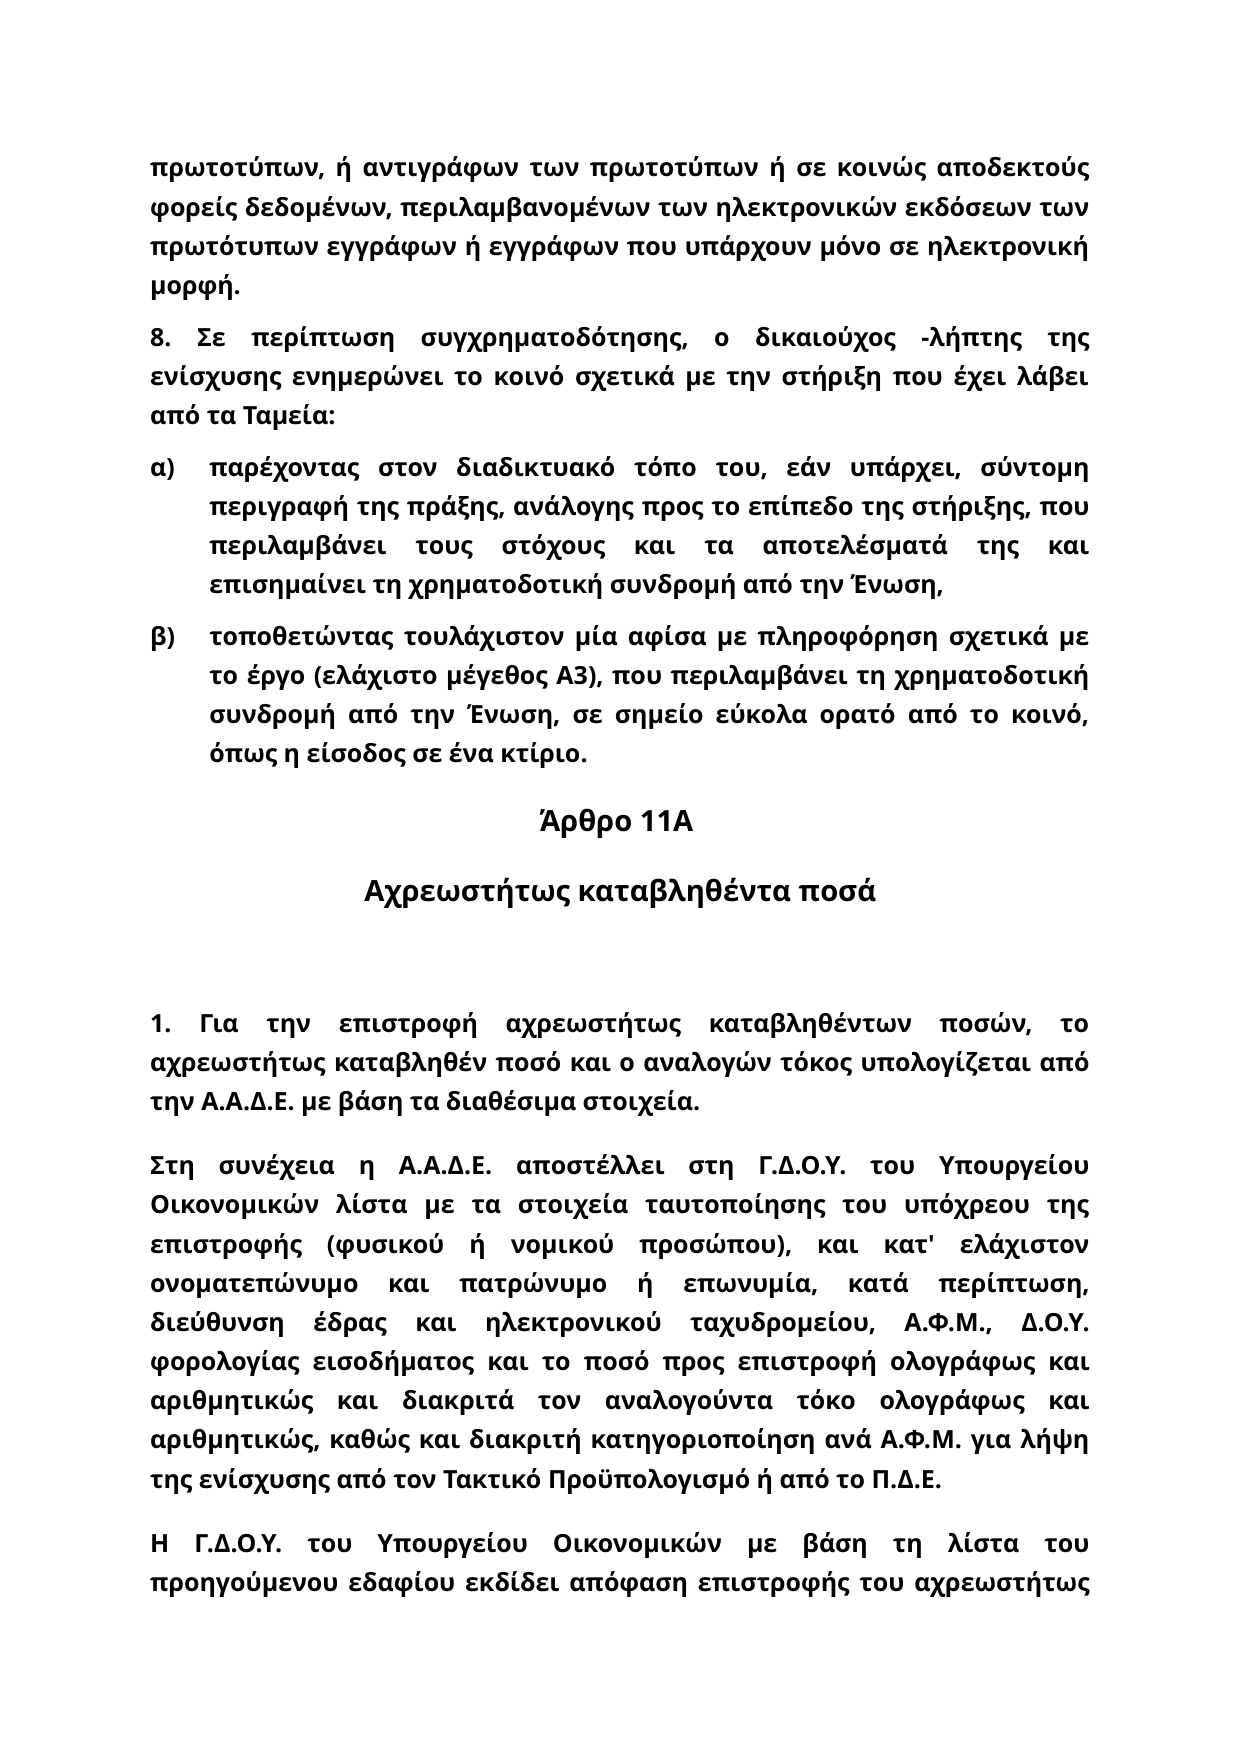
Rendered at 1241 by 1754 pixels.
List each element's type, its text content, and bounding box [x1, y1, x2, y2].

text Στη συνέχεια η Α.Α.Δ.Ε. αποστέλλει στη Γ.Δ.Ο.Υ. του Υπουργείου Οικονομικών λίστα με τα στοιχεία ταυτοποίησης του υπόχρεου της επιστροφής (φυσικού ή νομικού προσώπου), και κατ' ελάχιστον ονοματεπώνυμο και πατρώνυμο ή επωνυμία, κατά περίπτωση, διεύθυνση έδρας και ηλεκτρονικού ταχυδρομείου, Α.Φ.Μ., Δ.Ο.Υ. φορολογίας εισοδήματος και το ποσό προς επιστροφή ολογράφως και αριθμητικώς και διακριτά τον αναλογούντα τόκο ολογράφως και αριθμητικώς, καθώς και διακριτή κατηγοριοποίηση ανά Α.Φ.Μ. για λήψη της ενίσχυσης από τον Τακτικό Προϋπολογισμό ή από το Π.Δ.Ε. [150, 1148, 1090, 1495]
text 8. Σε περίπτωση συγχρηματοδότησης, ο δικαιούχος -λήπτης της ενίσχυσης ενημερώνει το κοινό σχετικά με την στήριξη που έχει λάβει από τα Ταμεία: [150, 319, 1090, 432]
list α) παρέχοντας στον διαδικτυακό τόπο του, εάν υπάρχει, σύντομη περιγραφή της πράξης, ανάλογης προς το επίπεδο της στήριξης, που περιλαμβάνει τους στόχους και τα αποτελέσματά της και επισημαίνει τη χρηματοδοτική συνδρομή από την Ένωση, [150, 449, 1090, 601]
subtitle Άρθρο 11Α [150, 800, 1090, 840]
text πρωτοτύπων, ή αντιγράφων των πρωτοτύπων ή σε κοινώς αποδεκτούς φορείς δεδομένων, περιλαμβανομένων των ηλεκτρονικών εκδόσεων των πρωτότυπων εγγράφων ή εγγράφων που υπάρχουν μόνο σε ηλεκτρονική μορφή. [150, 150, 1090, 302]
text Η Γ.Δ.Ο.Υ. του Υπουργείου Οικονομικών με βάση τη λίστα του προηγούμενου εδαφίου εκδίδει απόφαση επιστροφής του αχρεωστήτως [150, 1525, 1090, 1599]
list β) τοποθετώντας τουλάχιστον μία αφίσα με πληροφόρηση σχετικά με το έργο (ελάχιστο μέγεθος Α3), που περιλαμβάνει τη χρηματοδοτική συνδρομή από την Ένωση, σε σημείο εύκολα ορατό από το κοινό, όπως η είσοδος σε ένα κτίριο. [150, 618, 1090, 770]
subtitle Αχρεωστήτως καταβληθέντα ποσά [150, 871, 1090, 910]
text 1. Για την επιστροφή αχρεωστήτως καταβληθέντων ποσών, το αχρεωστήτως καταβληθέν ποσό και ο αναλογών τόκος υπολογίζεται από την Α.Α.Δ.Ε. με βάση τα διαθέσιμα στοιχεία. [150, 1005, 1090, 1118]
